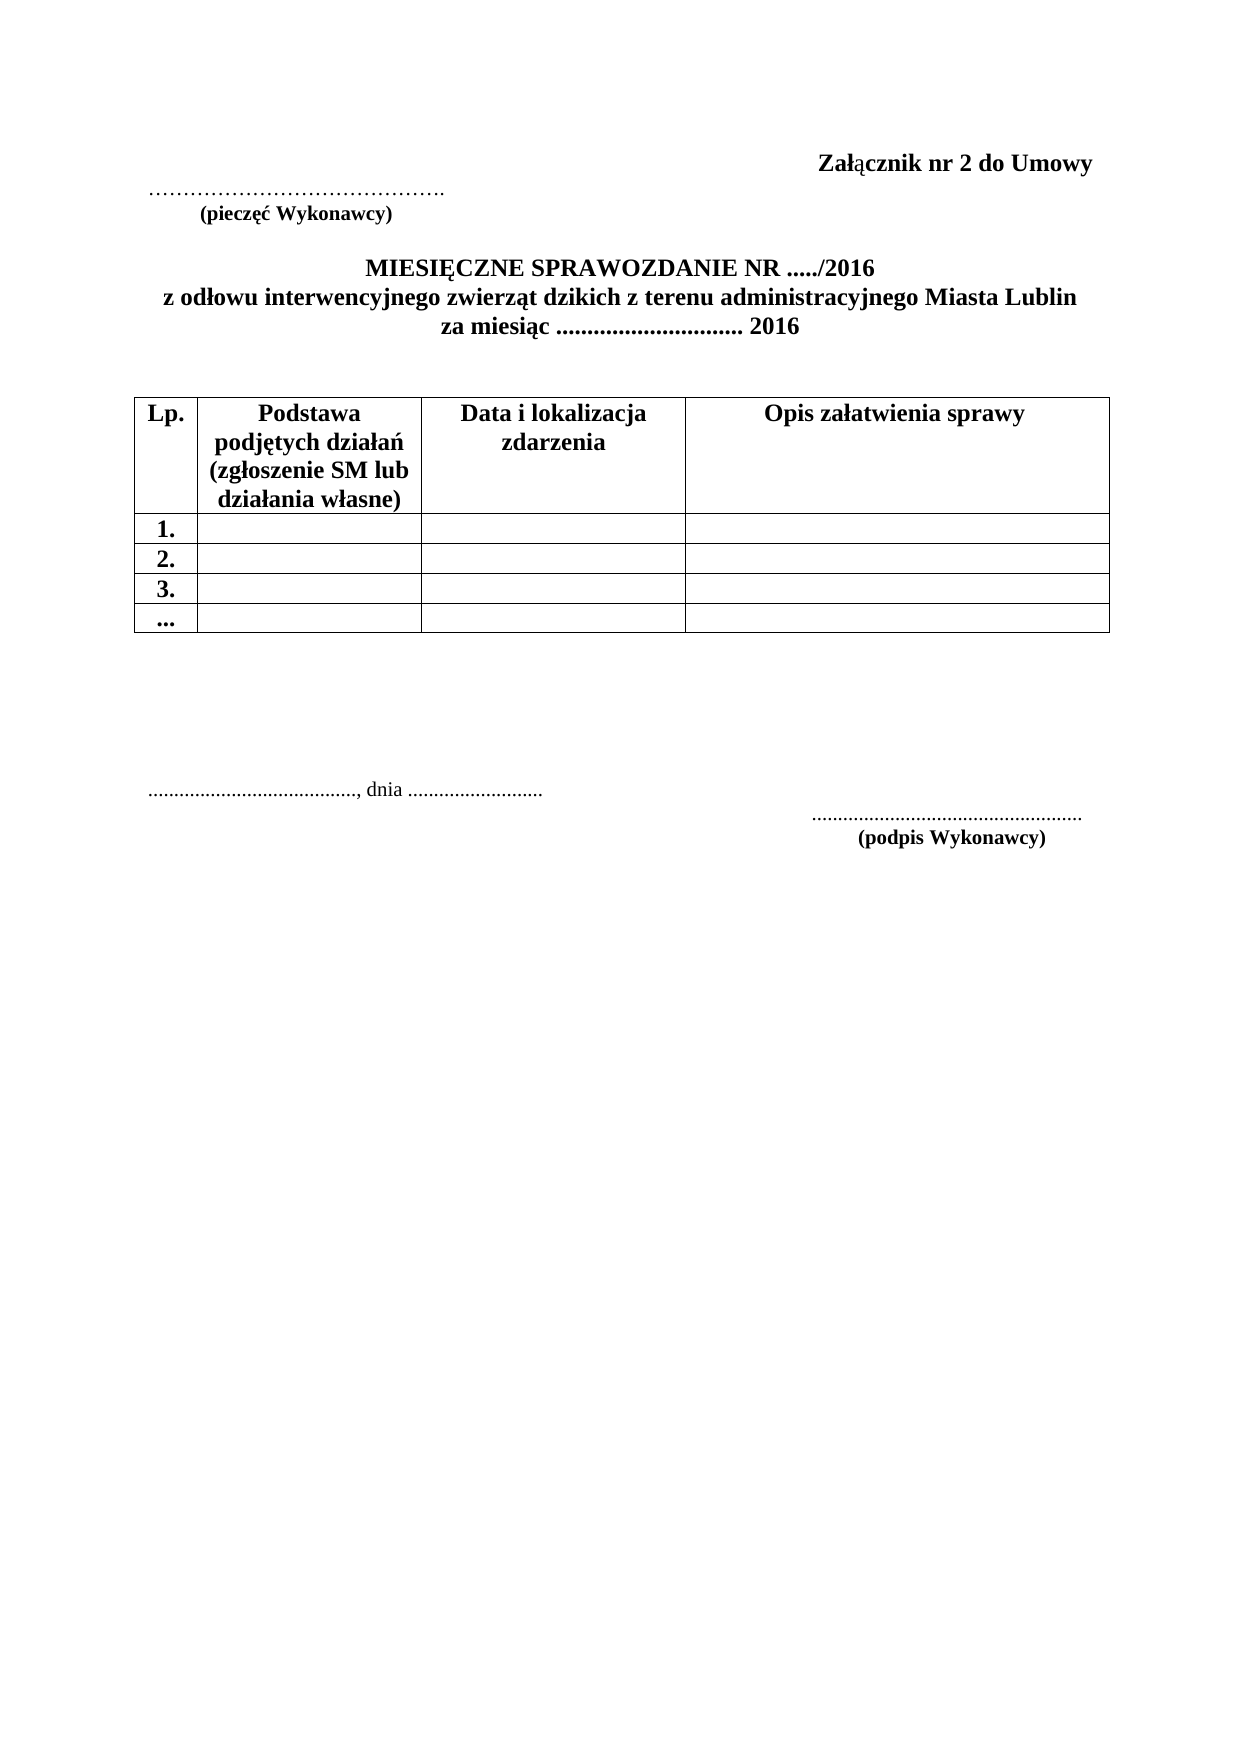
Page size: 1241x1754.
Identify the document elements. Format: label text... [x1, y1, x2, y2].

table_header Data i lokalizacja zdarzenia [422, 398, 685, 513]
table_cell [198, 514, 421, 543]
text ........................................, dnia .......................... [148, 777, 1093, 801]
table_cell 1. [135, 514, 197, 543]
text (pieczęć Wykonawcy) [148, 200, 1093, 224]
table_cell [198, 604, 421, 632]
table_cell [198, 544, 421, 573]
table_cell [686, 544, 1109, 573]
table_cell [686, 604, 1109, 632]
table_cell [422, 544, 685, 573]
table_header Podstawa podjętych działań (zgłoszenie SM lub działania własne) [198, 398, 421, 513]
table_cell 2. [135, 544, 197, 573]
table_cell [686, 514, 1109, 543]
text .................................................... [811, 801, 1093, 825]
table_cell 3. [135, 574, 197, 602]
text ……………………………………. [148, 176, 1093, 200]
text Załącznik nr 2 do Umowy [148, 148, 1093, 176]
table_cell [422, 574, 685, 602]
table_cell [422, 514, 685, 543]
table_cell [198, 574, 421, 602]
text MIESIĘCZNE SPRAWOZDANIE NR ...../2016 [148, 253, 1093, 282]
text (podpis Wykonawcy) [738, 825, 1093, 849]
text z odłowu interwencyjnego zwierząt dzikich z terenu administracyjnego Miasta Lublin [148, 282, 1093, 311]
table_header Lp. [135, 398, 197, 513]
table_header Opis załatwienia sprawy [686, 398, 1109, 513]
table_cell [686, 574, 1109, 602]
table_cell ... [135, 604, 197, 632]
text za miesiąc .............................. 2016 [148, 311, 1093, 339]
table_cell [422, 604, 685, 632]
